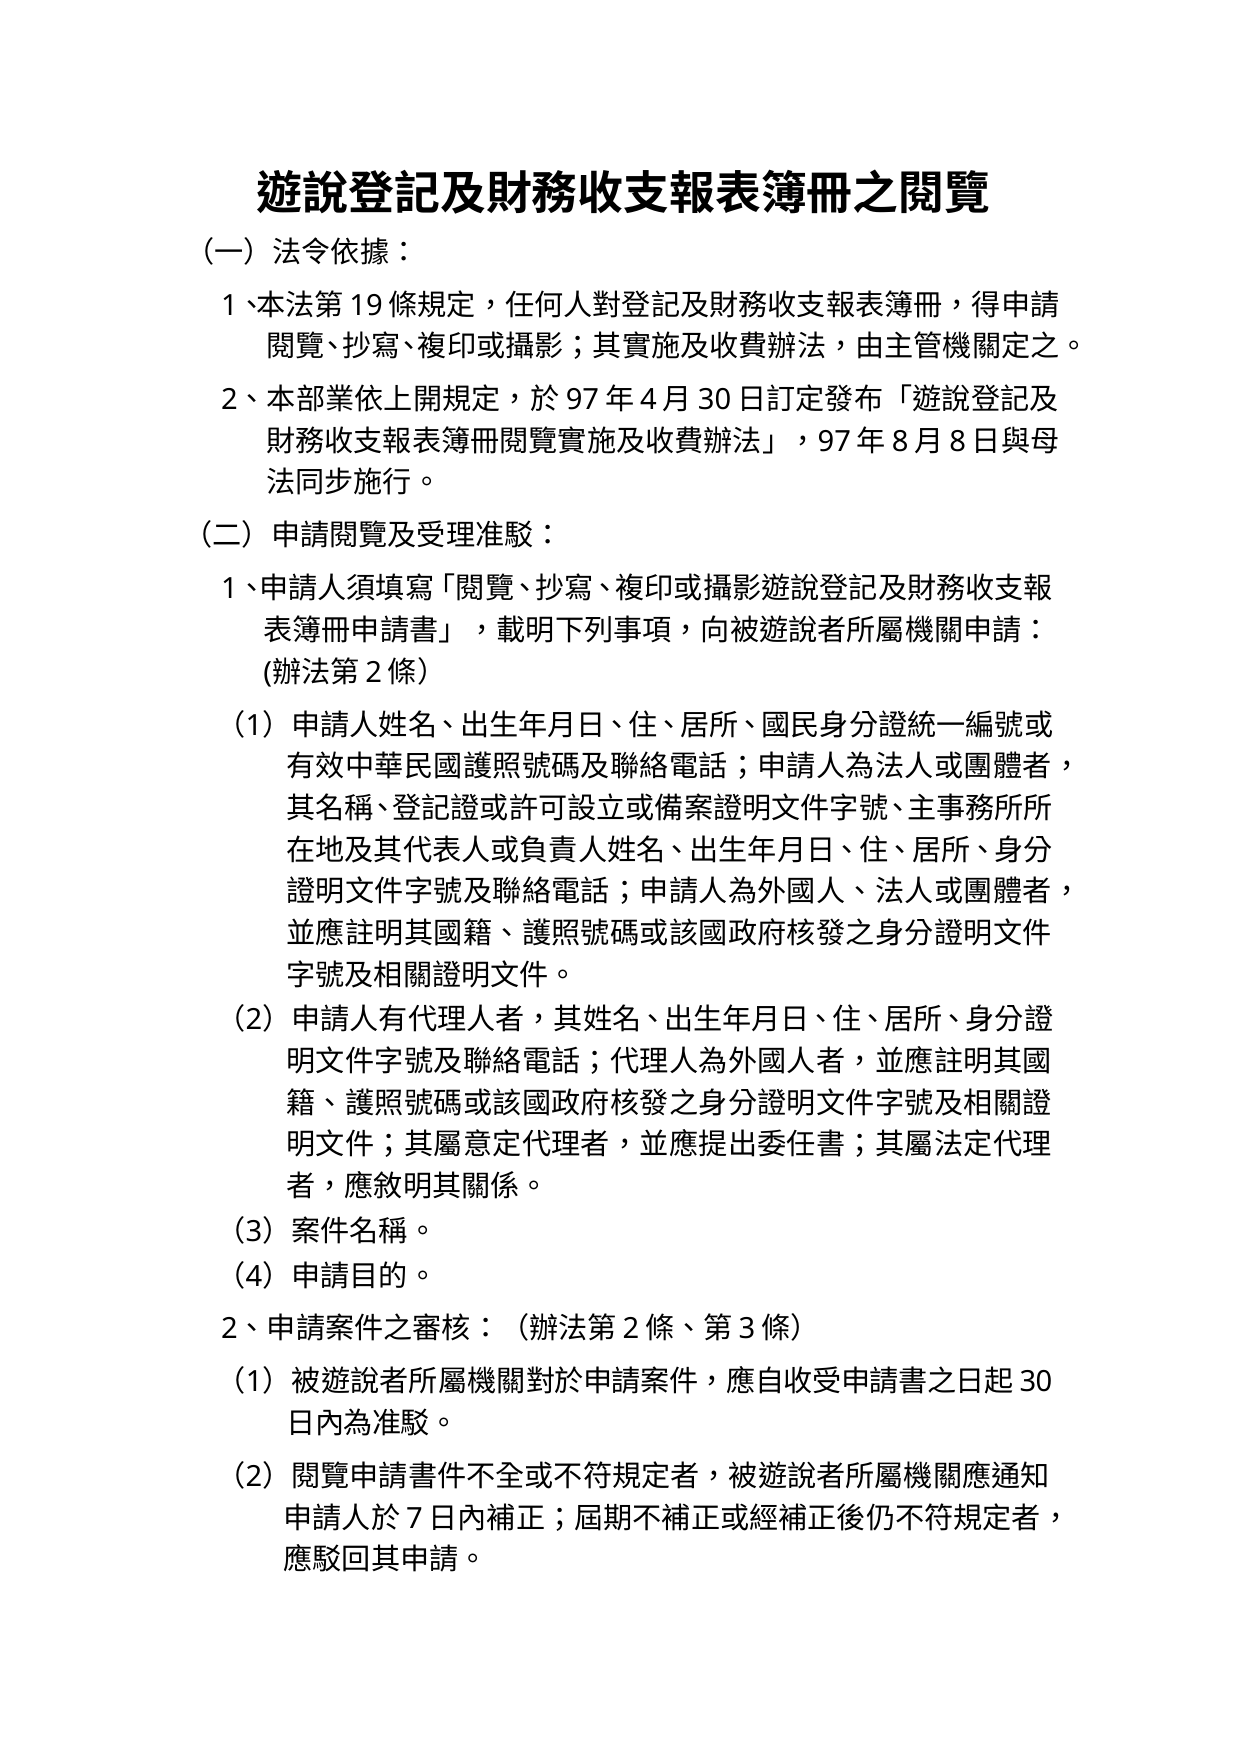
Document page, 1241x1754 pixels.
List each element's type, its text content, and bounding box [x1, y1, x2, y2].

text 1、本法第19條規定，任何人對登記及財務收支報表簿冊，得申請閱覽、抄寫、複印或攝影；其實施及收費辦法，由主管機關定之。 [221, 282, 1059, 365]
text （2）閱覽申請書件不全或不符規定者，被遊說者所屬機關應通知申請人於7日內補正；屆期不補正或經補正後仍不符規定者，應駁回其申請。 [216, 1453, 1053, 1578]
text （2）申請人有代理人者，其姓名、出生年月日、住、居所、身分證明文件字號及聯絡電話；代理人為外國人者，並應註明其國籍、護照號碼或該國政府核發之身分證明文件字號及相關證明文件；其屬意定代理者，並應提出委任書；其屬法定代理者，應敘明其關係。 [216, 996, 1053, 1205]
text （二）申請閱覽及受理准駁： [183, 512, 1059, 554]
text 遊說登記及財務收支報表簿冊之閱覽 [187, 176, 1059, 217]
text （1）申請人姓名、出生年月日、住、居所、國民身分證統一編號或有效中華民國護照號碼及聯絡電話；申請人為法人或團體者，其名稱、登記證或許可設立或備案證明文件字號、主事務所所在地及其代表人或負責人姓名、出生年月日、住、居所、身分證明文件字號及聯絡電話；申請人為外國人、法人或團體者，並應註明其國籍、護照號碼或該國政府核發之身分證明文件字號及相關證明文件。 [216, 702, 1053, 993]
text （3）案件名稱。 [216, 1208, 1053, 1249]
text 2、本部業依上開規定，於97年4月30日訂定發布「遊說登記及財務收支報表簿冊閱覽實施及收費辦法」，97年8月8日與母法同步施行。 [221, 376, 1059, 501]
text （一）法令依據： [185, 229, 1059, 270]
text 1、申請人須填寫「閱覽、抄寫、複印或攝影遊說登記及財務收支報表簿冊申請書」，載明下列事項，向被遊說者所屬機關申請：(辦法第2條） [221, 565, 1053, 690]
text （4）申請目的。 [216, 1253, 1053, 1294]
text 2、申請案件之審核：（辦法第2條、第3條） [221, 1306, 1053, 1347]
text （1）被遊說者所屬機關對於申請案件，應自收受申請書之日起30日內為准駁。 [216, 1358, 1053, 1442]
